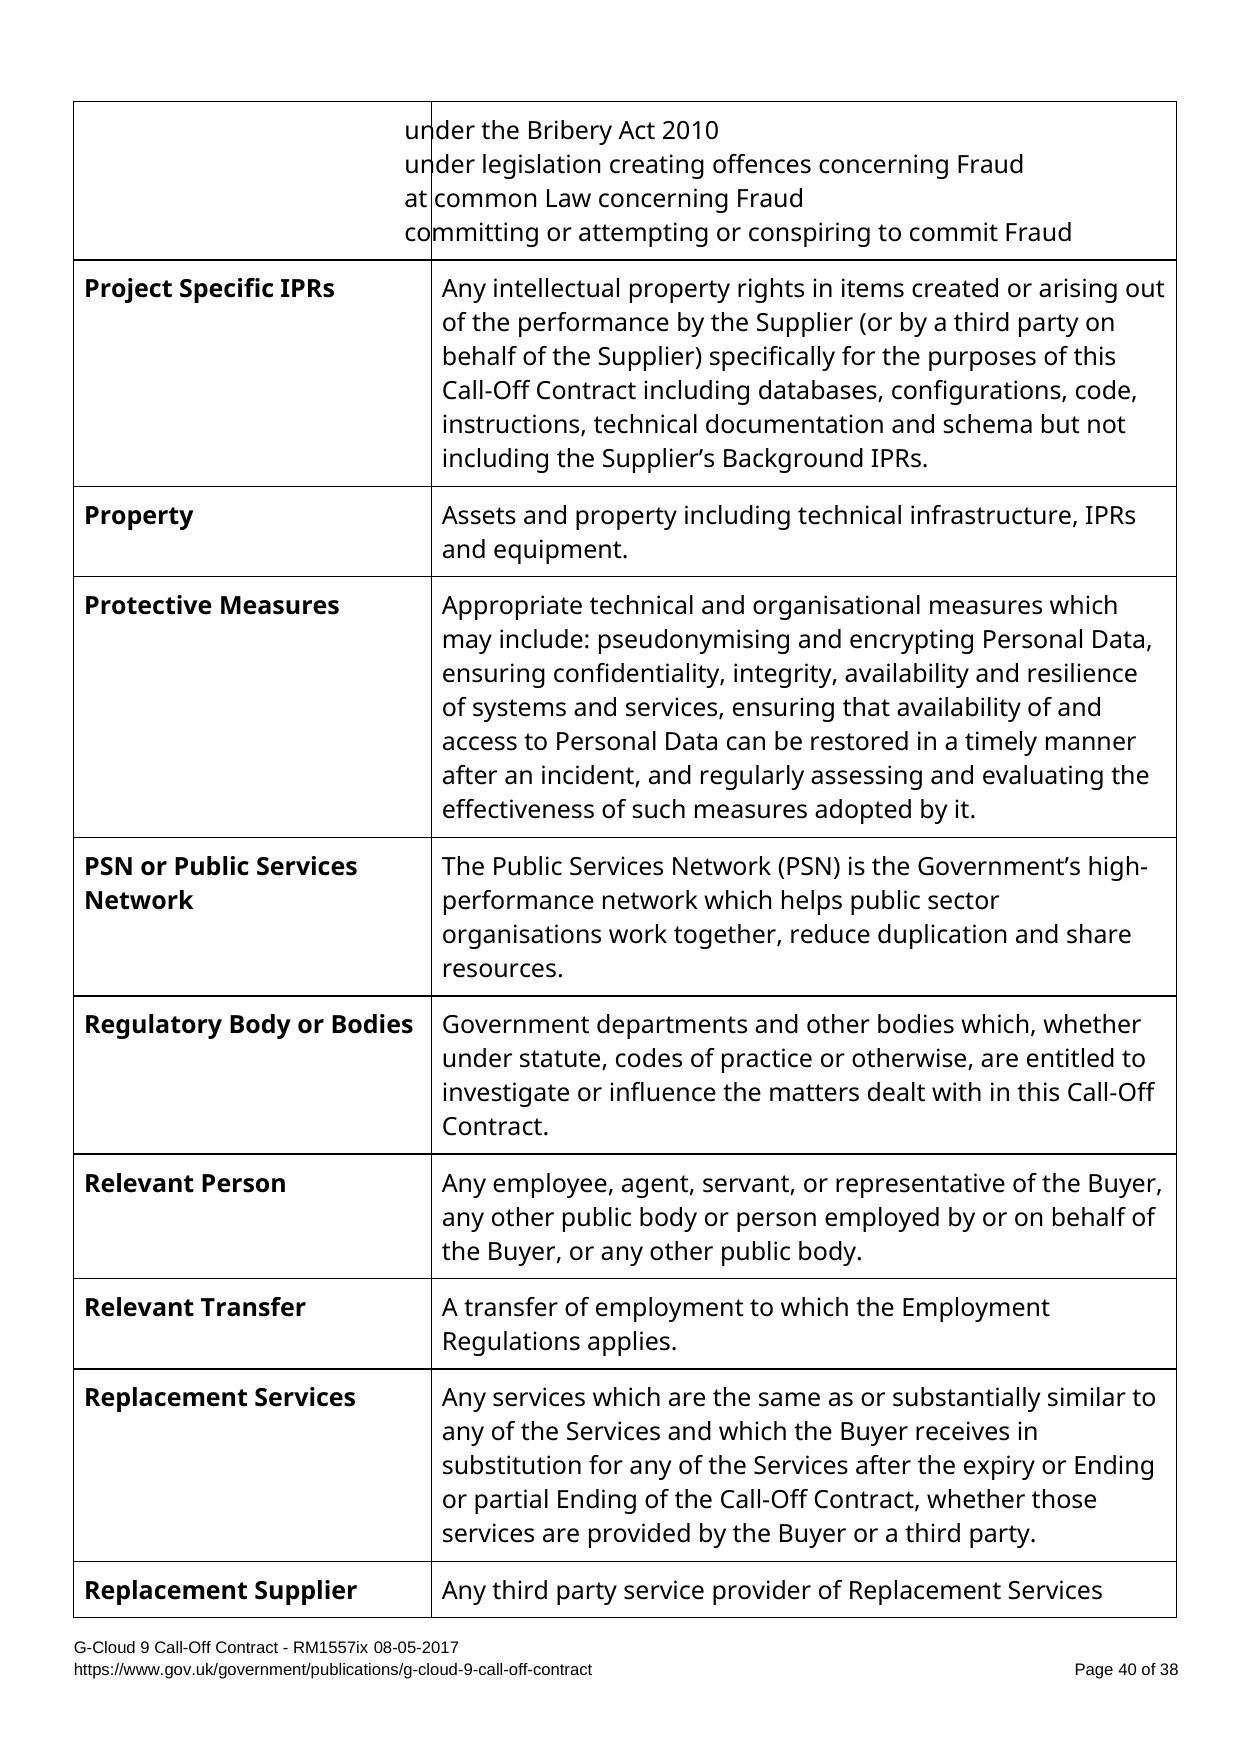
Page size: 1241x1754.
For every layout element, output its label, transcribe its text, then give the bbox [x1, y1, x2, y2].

table_cell Any services which are the same as or substantially similar to any of the Services and which the Buyer receives in substitution for any of the Services after the expiry or Ending or partial Ending of the Call-Off Contract, whether those services are provided by the Buyer or a third party. [432, 1370, 1176, 1561]
table_cell PSN or Public Services Network [74, 838, 431, 995]
table_cell Appropriate technical and organisational measures which may include: pseudonymising and encrypting Personal Data, ensuring confidentiality, integrity, availability and resilience of systems and services, ensuring that availability of and access to Personal Data can be restored in a timely manner after an incident, and regularly assessing and evaluating the effectiveness of such measures adopted by it. [432, 577, 1176, 836]
table_cell Project Specific IPRs [74, 261, 431, 486]
table_cell A transfer of employment to which the Employment Regulations applies. [432, 1279, 1176, 1368]
table_cell Government departments and other bodies which, whether under statute, codes of practice or otherwise, are entitled to investigate or influence the matters dealt with in this Call-Off Contract. [432, 997, 1176, 1153]
table_cell Regulatory Body or Bodies [74, 997, 431, 1153]
table_cell Relevant Transfer [74, 1279, 431, 1368]
table_cell Assets and property including technical infrastructure, IPRs and equipment. [432, 487, 1176, 576]
table_cell Any third party service provider of Replacement Services [432, 1562, 1176, 1617]
table_cell Property [74, 487, 431, 576]
table_cell To directly or indirectly offer, promise or give any person working for or engaged by a Buyer or CCS a financial or other advantage to: induce that person to perform improperly a relevant function or activity reward that person for improper performance of a relevant function or activity commit any offence: under the Bribery Act 2010 under legislation creating offences concerning Fraud at common Law concerning Fraud committing or attempting or conspiring to commit Fraud [432, 102, 1176, 259]
table_cell Protective Measures [74, 577, 431, 836]
table_cell Relevant Person [74, 1155, 431, 1278]
table_cell Replacement Services [74, 1370, 431, 1561]
table_cell Any intellectual property rights in items created or arising out of the performance by the Supplier (or by a third party on behalf of the Supplier) specifically for the purposes of this Call-Off Contract including databases, configurations, code, instructions, technical documentation and schema but not including the Supplier’s Background IPRs. [432, 261, 1176, 486]
table_cell Any employee, agent, servant, or representative of the Buyer, any other public body or person employed by or on behalf of the Buyer, or any other public body. [432, 1155, 1176, 1278]
table_cell The Public Services Network (PSN) is the Government’s high-performance network which helps public sector organisations work together, reduce duplication and share resources. [432, 838, 1176, 995]
table_cell Replacement Supplier [74, 1562, 431, 1617]
table_cell Prohibited Act [74, 102, 431, 259]
